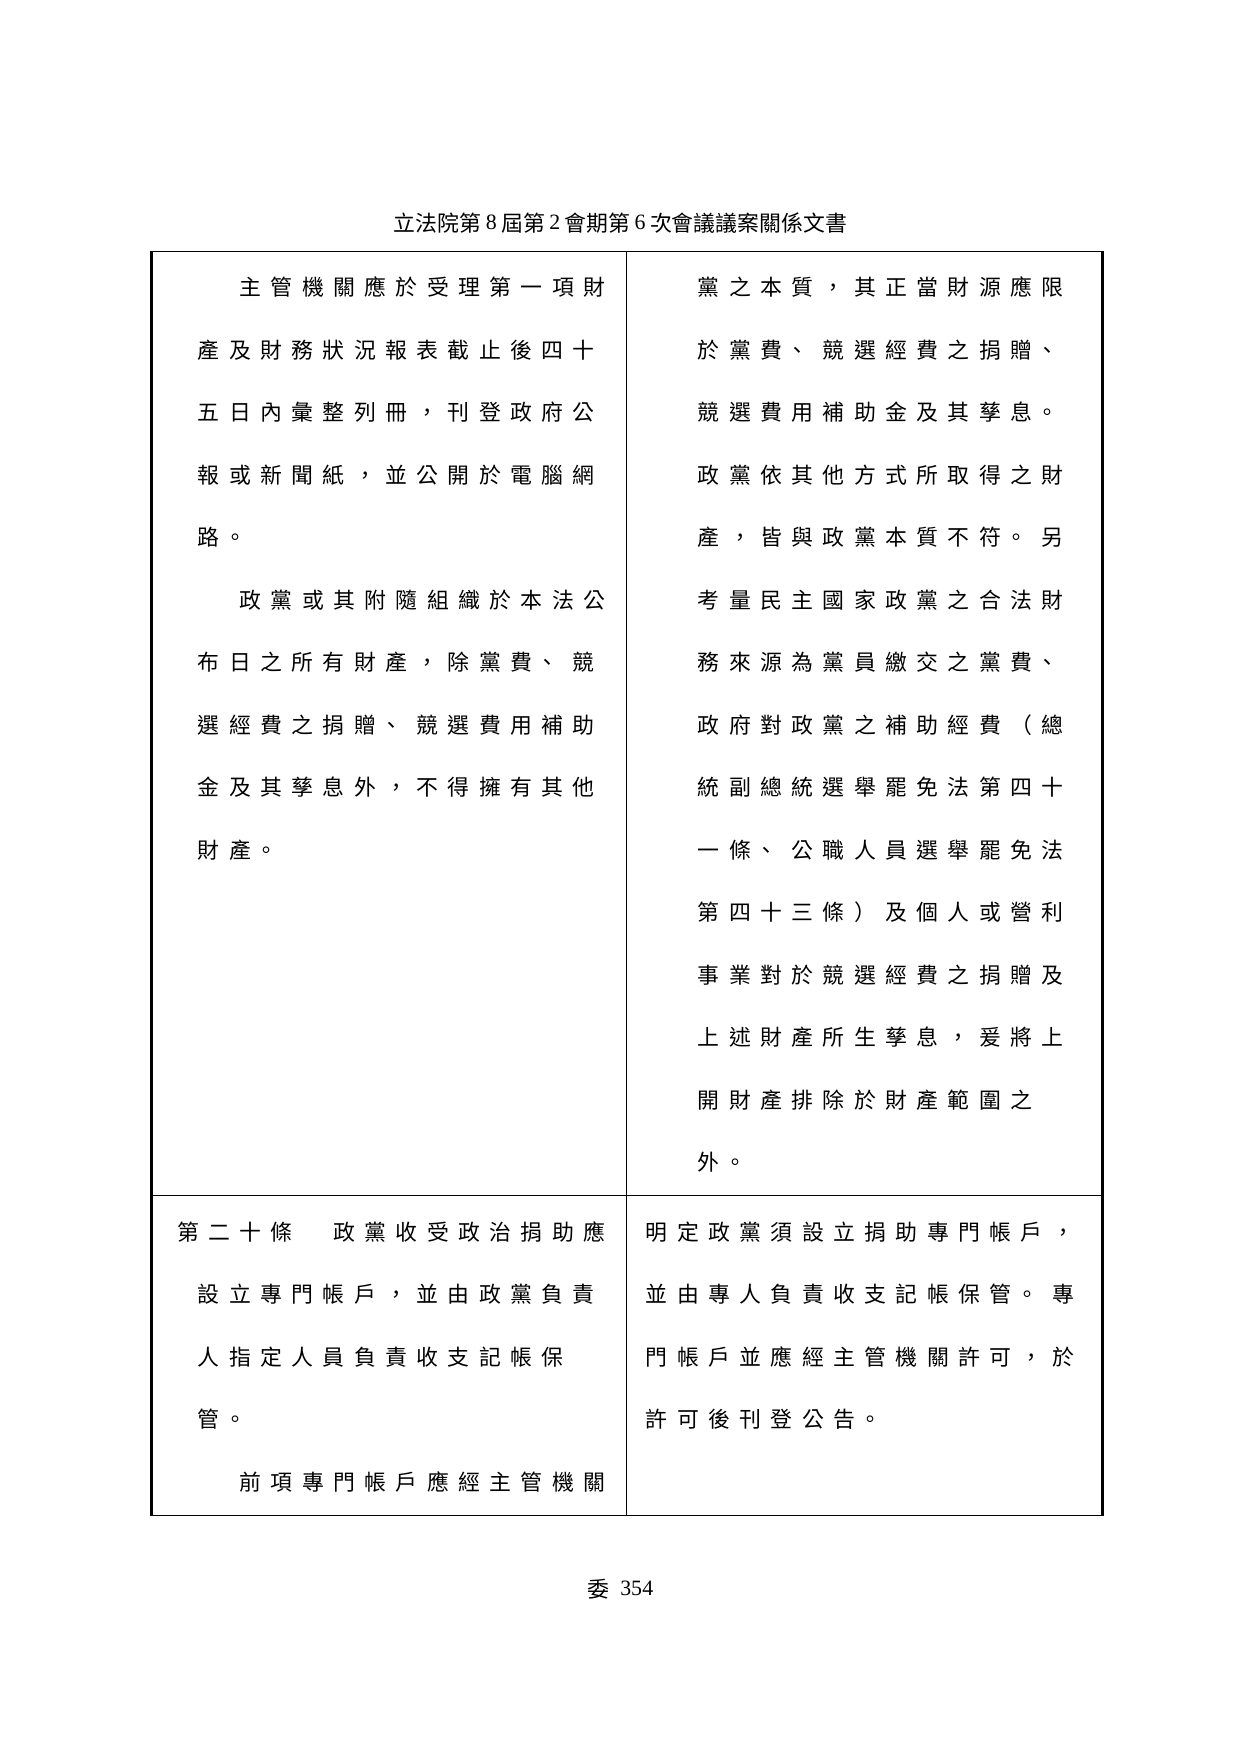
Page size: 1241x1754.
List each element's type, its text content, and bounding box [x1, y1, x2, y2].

table_cell 第二十條 政黨收受政治捐助應設立專門帳戶，並由政黨負責人指定人員負責收支記帳保管。 前項專門帳戶應經主管機關 [153, 1196, 626, 1514]
table_cell 明定政黨須設立捐助專門帳戶，並由專人負責收支記帳保管。專門帳戶並應經主管機關許可，於許可後刊登公告。 [627, 1196, 1101, 1514]
table_cell 黨之本質，其正當財源應限於黨費、競選經費之捐贈、競選費用補助金及其孳息。政黨依其他方式所取得之財產，皆與政黨本質不符。另考量民主國家政黨之合法財務來源為黨員繳交之黨費、政府對政黨之補助經費（總統副總統選舉罷免法第四十一條、公職人員選舉罷免法第四十三條）及個人或營利事業對於競選經費之捐贈及上述財產所生孳息，爰將上開財產排除於財產範圍之外。 [627, 252, 1101, 1195]
table_cell 主管機關應於受理第一項財產及財務狀況報表截止後四十五日內彙整列冊，刊登政府公報或新聞紙，並公開於電腦網路。 政黨或其附隨組織於本法公布日之所有財產，除黨費、競選經費之捐贈、競選費用補助金及其孳息外，不得擁有其他財產。 [153, 252, 626, 1195]
